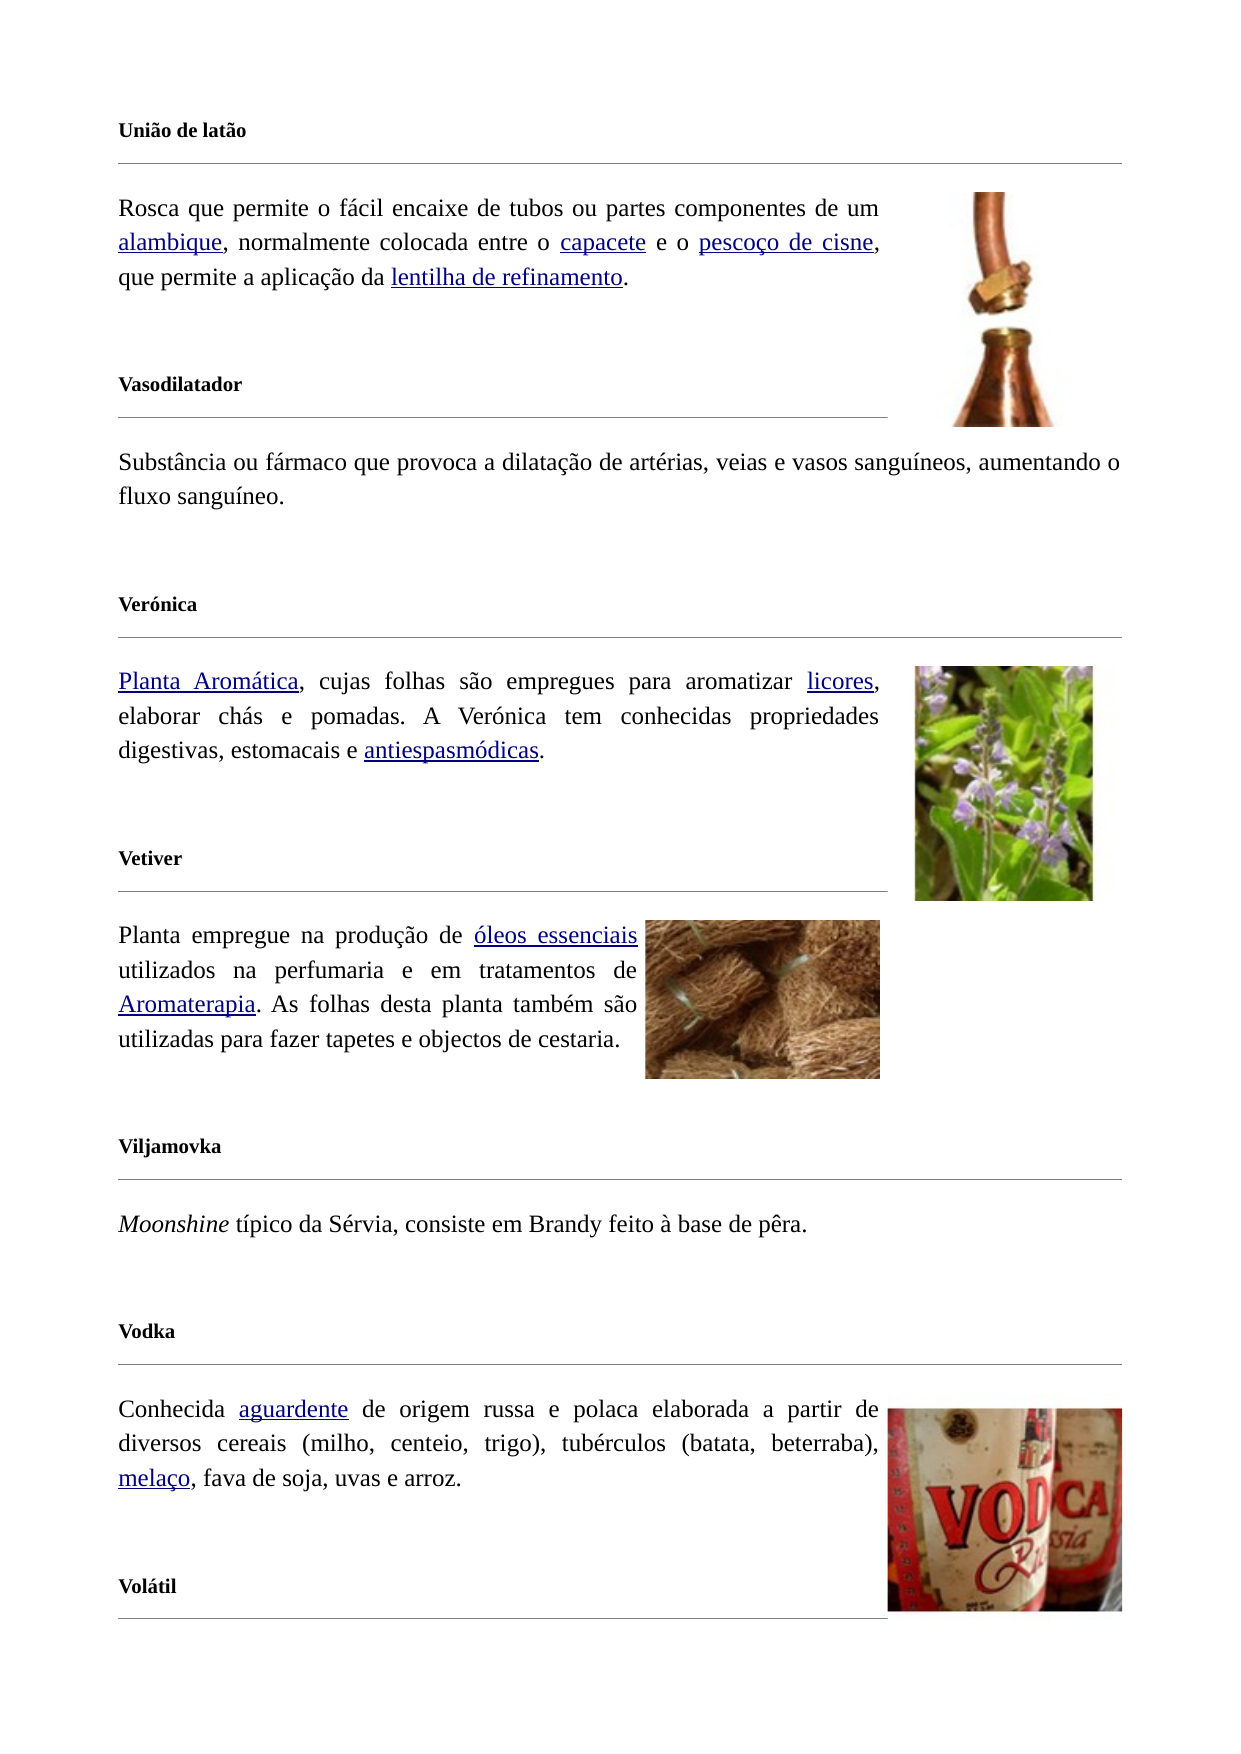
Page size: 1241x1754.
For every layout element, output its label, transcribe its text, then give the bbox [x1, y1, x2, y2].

subtitle Vodka [118, 1319, 1122, 1343]
text Rosca que permite o fácil encaixe de tubos ou partes componentes de um alambique, normalmente colocada entre o capacete e o pescoço de cisne, que permite a aplicação da lentilha de refinamento. [118, 193, 887, 290]
subtitle Vasodilatador [118, 372, 887, 396]
picture [887, 192, 1123, 427]
subtitle Volátil [118, 1573, 887, 1598]
text Substância ou fármaco que provoca a dilatação de artérias, veias e vasos sanguíneos, aumentando o fluxo sanguíneo. [118, 447, 1122, 510]
picture [887, 1393, 1123, 1629]
subtitle Vetiver [118, 846, 887, 870]
subtitle União de latão [118, 118, 1122, 142]
subtitle Viljamovka [118, 1134, 1122, 1158]
picture [887, 666, 1123, 901]
text Planta Aromática, cujas folhas são empregues para aromatizar licores, elaborar chás e pomadas. A Verónica tem conhecidas propriedades digestivas, estomacais e antiespasmódicas. [118, 666, 887, 764]
text Conhecida aguardente de origem russa e polaca elaborada a partir de diversos cereais (milho, centeio, trigo), tubérculos (batata, beterraba), melaço, fava de soja, uvas e arroz. [118, 1394, 887, 1492]
text Moonshine típico da Sérvia, consiste em Brandy feito à base de pêra. [118, 1209, 1122, 1238]
text [880, 920, 1122, 1052]
picture [645, 920, 880, 1079]
text Planta empregue na produção de óleos essenciais utilizados na perfumaria e em tratamentos de Aromaterapia. As folhas desta planta também são utilizadas para fazer tapetes e objectos de cestaria. [118, 920, 645, 1052]
subtitle Verónica [118, 592, 1122, 616]
